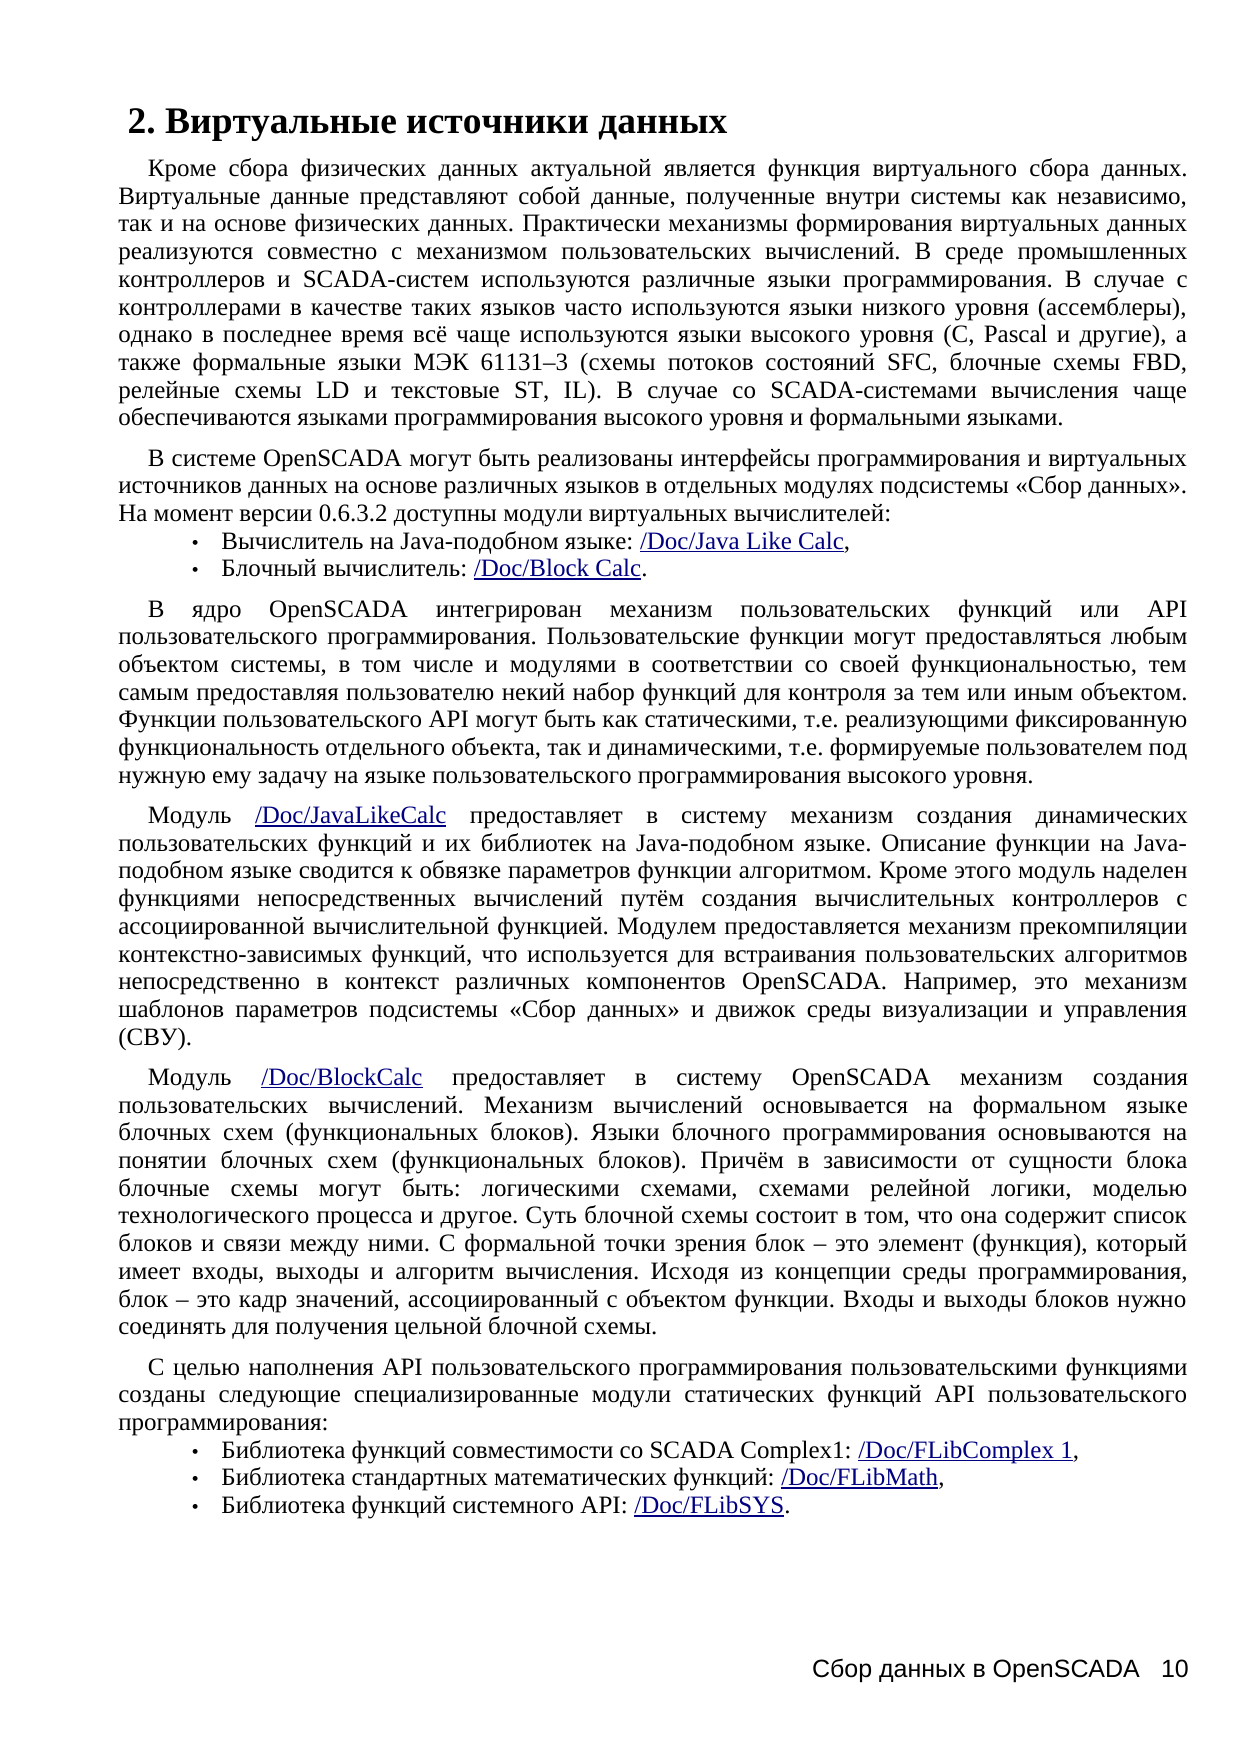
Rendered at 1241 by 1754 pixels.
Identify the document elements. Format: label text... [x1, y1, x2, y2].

list Библиотека стандартных математических функций: /Doc/FLibMath, [162, 1463, 1188, 1491]
text Модуль /Doc/BlockCalc предоставляет в систему OpenSCADA механизм создания пользовательских вычислений. Механизм вычислений основывается на формальном языке блочных схем (функциональных блоков). Языки блочного программирования основываются на понятии блочных схем (функциональных блоков). Причём в зависимости от сущности блока блочные схемы могут быть: логическими схемами, схемами релейной логики, моделью технологического процесса и другое. Суть блочной схемы состоит в том, что она содержит список блоков и связи между ними. С формальной точки зрения блок – это элемент (функция), который имеет входы, выходы и алгоритм вычисления. Исходя из концепции среды программирования, блок – это кадр значений, ассоциированный с объектом функции. Входы и выходы блоков нужно соединять для получения цельной блочной схемы. [118, 1063, 1188, 1340]
text Модуль /Doc/JavaLikeCalc предоставляет в систему механизм создания динамических пользовательских функций и их библиотек на Java-подобном языке. Описание функции на Java-подобном языке сводится к обвязке параметров функции алгоритмом. Кроме этого модуль наделен функциями непосредственных вычислений путём создания вычислительных контроллеров с ассоциированной вычислительной функцией. Модулем предоставляется механизм прекомпиляции контекстно-зависимых функций, что используется для встраивания пользовательских алгоритмов непосредственно в контекст различных компонентов OpenSCADA. Например, это механизм шаблонов параметров подсистемы «Сбор данных» и движок среды визуализации и управления (СВУ). [118, 801, 1188, 1051]
list Блочный вычислитель: /Doc/Block Calc. [162, 554, 1188, 582]
subtitle 2. Виртуальные источники данных [118, 100, 1188, 142]
text Кроме сбора физических данных актуальной является функция виртуального сбора данных. Виртуальные данные представляют собой данные, полученные внутри системы как независимо, так и на основе физических данных. Практически механизмы формирования виртуальных данных реализуются совместно с механизмом пользовательских вычислений. В среде промышленных контроллеров и SCADA-систем используются различные языки программирования. В случае с контроллерами в качестве таких языков часто используются языки низкого уровня (ассемблеры), однако в последнее время всё чаще используются языки высокого уровня (C, Pascal и другие), а также формальные языки МЭК 61131–3 (схемы потоков состояний SFC, блочные схемы FBD, релейные схемы LD и текстовые ST, IL). В случае со SCADA-системами вычисления чаще обеспечиваются языками программирования высокого уровня и формальными языками. [118, 154, 1188, 431]
list Библиотека функций системного API: /Doc/FLibSYS. [162, 1491, 1188, 1519]
text В ядро OpenSCADA интегрирован механизм пользовательских функций или API пользовательского программирования. Пользовательские функции могут предоставляться любым объектом системы, в том числе и модулями в соответствии со своей функциональностью, тем самым предоставляя пользователю некий набор функций для контроля за тем или иным объектом. Функции пользовательского API могут быть как статическими, т.е. реализующими фиксированную функциональность отдельного объекта, так и динамическими, т.е. формируемые пользователем под нужную ему задачу на языке пользовательского программирования высокого уровня. [118, 595, 1188, 789]
text В системе OpenSCADA могут быть реализованы интерфейсы программирования и виртуальных источников данных на основе различных языков в отдельных модулях подсистемы «Сбор данных». На момент версии 0.6.3.2 доступны модули виртуальных вычислителей: [118, 444, 1188, 527]
list Библиотека функций совместимости со SCADA Complex1: /Doc/FLibComplex 1, [162, 1436, 1188, 1463]
list Вычислитель на Java-подобном языке: /Doc/Java Like Calc, [162, 527, 1188, 554]
text С целью наполнения API пользовательского программирования пользовательскими функциями созданы следующие специализированные модули статических функций API пользовательского программирования: [118, 1353, 1188, 1436]
